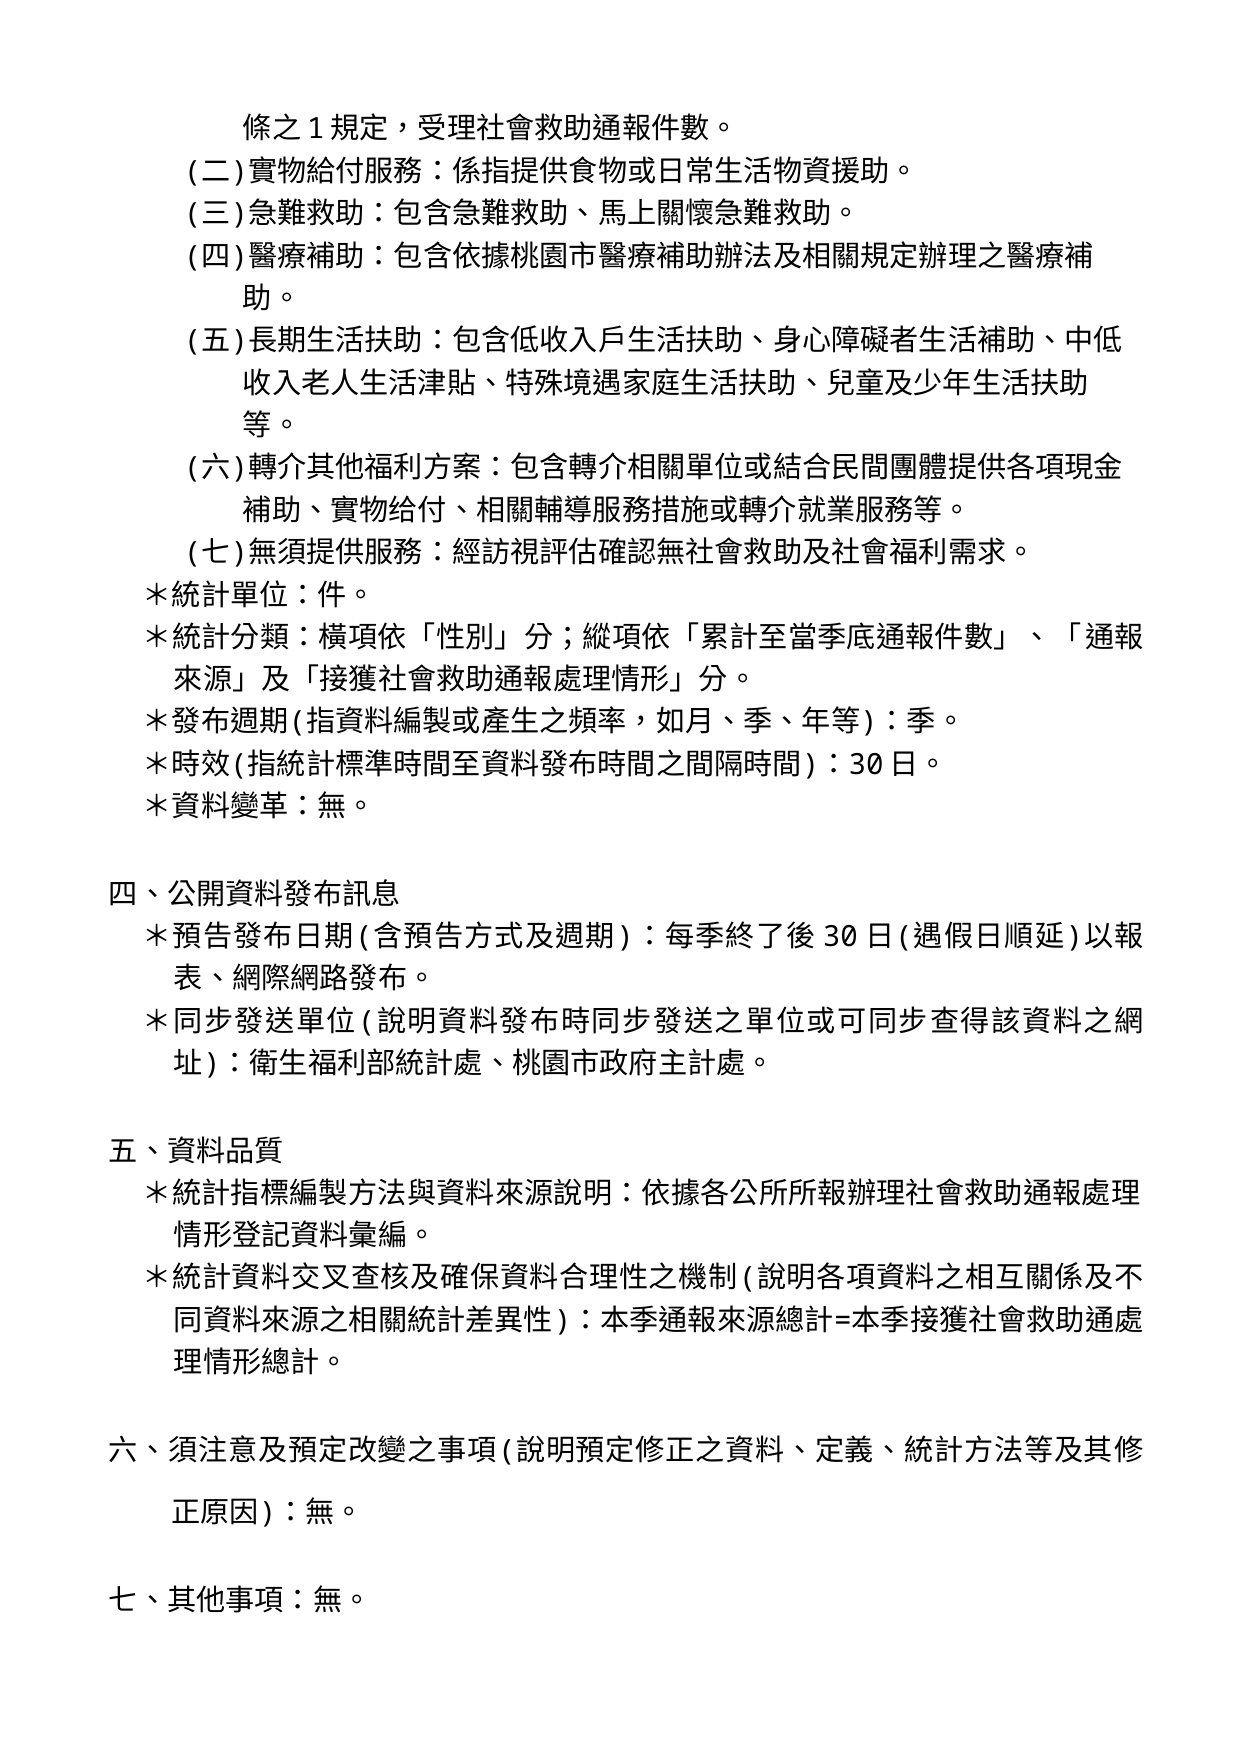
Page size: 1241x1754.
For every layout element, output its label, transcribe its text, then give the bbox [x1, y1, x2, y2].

table_header 統計資料背景說明 資料種類：社會救助統計 資料項目：桃園市社會救助通報處理情形 一、發布及編製機關單位 ＊發布機關、單位：桃園市政府社會局會計室 ＊編製單位：桃園市政府社會局社會救助科 ＊聯絡電話：(03)3322101#6444 ＊傳真：(03)3348721 ＊電子信箱：10075291@mail.tycg.gov.tw 二、發布形式 ＊口頭： ( )記者會或說明會 ＊書面： ( )新聞稿 ( )報表 ( )書刊，刊名： ＊電子媒體： ( )線上書刊及資料庫， 網址： ( )磁片 ( )光碟片 (√)其他 Open Document File (odf)、Portable Document Format (pdf) 或Excel檔案。 三、資料範圍、週期及時效 ＊統計地區範圍及對象：凡桃園市政府及各公所依據社會救助法第9條之1及社會救助通報流程及處理時效相關規定，受理社會救助通報者均為統計對象；處理情形統計包含自辦、委託、中央及地方政府補助民間團體辦理提供之相關服務。 ＊統計標準時間：第1季以1至3月、第2季以4至6月、第3季以7至9月、第4季以10至12月之事實為準。 ＊統計項目定義： (一)累計至當季底通報件數：累計至當季底接獲社會救助通報人數：指當年度1月1日起至該季底，桃園市政府及各公所依據社會救助法第9條之1規定，受理社會救助通報件數。 (二)實物給付服務：係指提供食物或日常生活物資援助。 (三)急難救助：包含急難救助、馬上關懷急難救助。 (四)醫療補助：包含依據桃園市醫療補助辦法及相關規定辦理之醫療補助。 (五)長期生活扶助：包含低收入戶生活扶助、身心障礙者生活補助、中低收入老人生活津貼、特殊境遇家庭生活扶助、兒童及少年生活扶助等。 (六)轉介其他福利方案：包含轉介相關單位或結合民間團體提供各項現金補助、實物给付、相關輔導服務措施或轉介就業服務等。 (七)無須提供服務：經訪視評估確認無社會救助及社會福利需求。 ＊統計單位：件。 ＊統計分類：橫項依「性別」分；縱項依「累計至當季底通報件數」、「通報來源」及「接獲社會救助通報處理情形」分。 ＊發布週期(指資料編製或產生之頻率，如月、季、年等)：季。 ＊時效(指統計標準時間至資料發布時間之間隔時間)：30日。 ＊資料變革：無。 四、公開資料發布訊息 ＊預告發布日期(含預告方式及週期)：每季終了後30日(遇假日順延)以報表、網際網路發布。 ＊同步發送單位(說明資料發布時同步發送之單位或可同步查得該資料之網址)：衛生福利部統計處、桃園市政府主計處。 五、資料品質 ＊統計指標編製方法與資料來源說明：依據各公所所報辦理社會救助通報處理情形登記資料彙編。 ＊統計資料交叉查核及確保資料合理性之機制(說明各項資料之相互關係及不同資料來源之相關統計差異性)：本季通報來源總計=本季接獲社會救助通處理情形總計。 六、須注意及預定改變之事項(說明預定修正之資料、定義、統計方法等及其修正原因)：無。 七、其他事項：無。 [98, 105, 1155, 1619]
